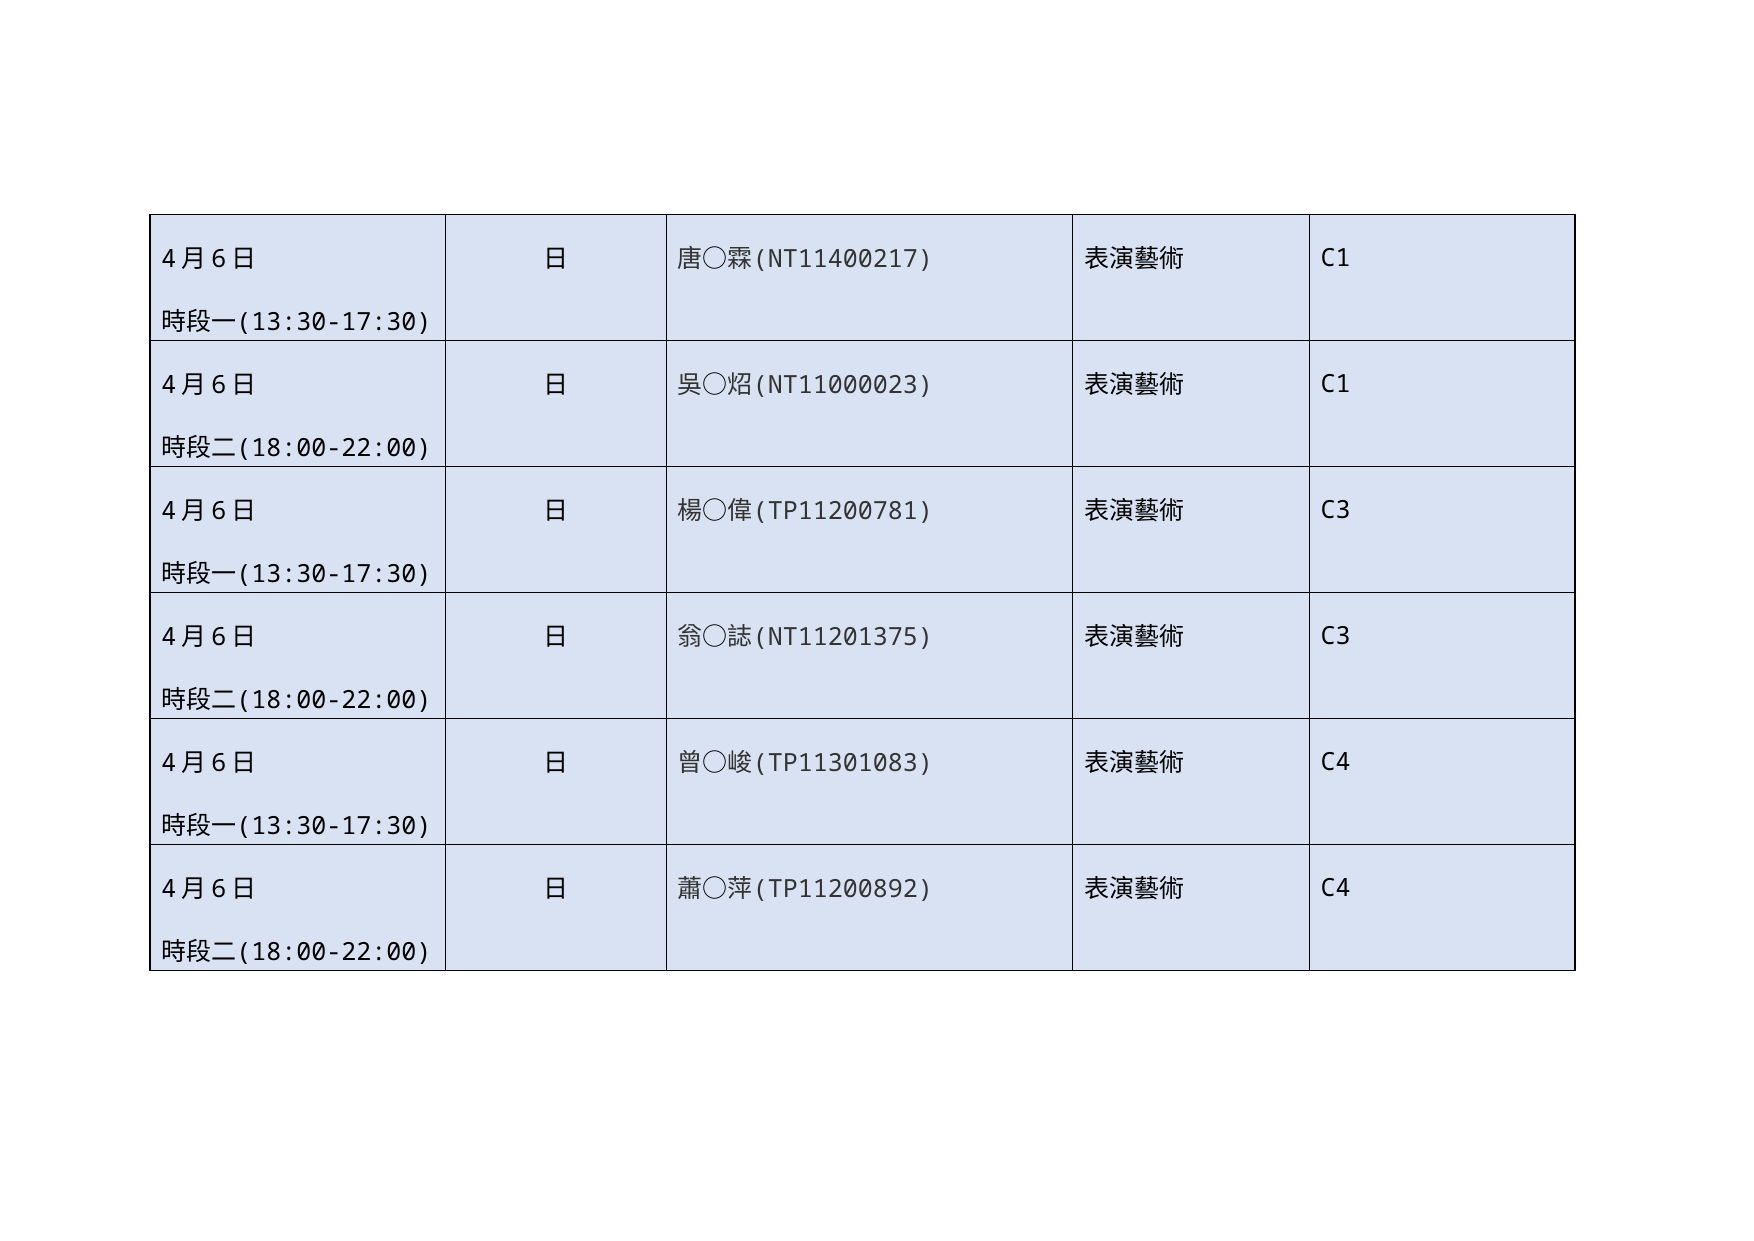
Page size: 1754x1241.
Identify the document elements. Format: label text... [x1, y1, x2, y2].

table_cell 表演藝術 [1073, 341, 1309, 466]
table_cell 4月6日 時段一(13:30-17:30) [151, 215, 445, 340]
table_cell 表演藝術 [1073, 719, 1309, 844]
table_cell 日 [446, 215, 666, 340]
table_cell C1 [1310, 215, 1574, 340]
table_cell 表演藝術 [1073, 593, 1309, 718]
table_cell 日 [446, 467, 666, 592]
table_cell 日 [446, 719, 666, 844]
table_cell 蕭○萍(TP11200892) [667, 845, 1072, 970]
table_cell C3 [1310, 593, 1574, 718]
table_cell 4月6日 時段二(18:00-22:00) [151, 845, 445, 970]
table_cell 日 [446, 341, 666, 466]
table_cell 翁○誌(NT11201375) [667, 593, 1072, 718]
table_cell 表演藝術 [1073, 845, 1309, 970]
table_cell C4 [1310, 845, 1574, 970]
table_cell 吳○炤(NT11000023) [667, 341, 1072, 466]
table_cell 表演藝術 [1073, 215, 1309, 340]
table_cell C1 [1310, 341, 1574, 466]
table_cell 日 [446, 845, 666, 970]
table_cell C3 [1310, 467, 1574, 592]
table_cell 4月6日 時段一(13:30-17:30) [151, 467, 445, 592]
table_cell 4月6日 時段一(13:30-17:30) [151, 719, 445, 844]
table_cell 楊○偉(TP11200781) [667, 467, 1072, 592]
table_cell 表演藝術 [1073, 467, 1309, 592]
table_cell 4月6日 時段二(18:00-22:00) [151, 341, 445, 466]
table_cell 曾○峻(TP11301083) [667, 719, 1072, 844]
table_cell C4 [1310, 719, 1574, 844]
table_cell 4月6日 時段二(18:00-22:00) [151, 593, 445, 718]
table_cell 唐○霖(NT11400217) [667, 215, 1072, 340]
table_cell 日 [446, 593, 666, 718]
